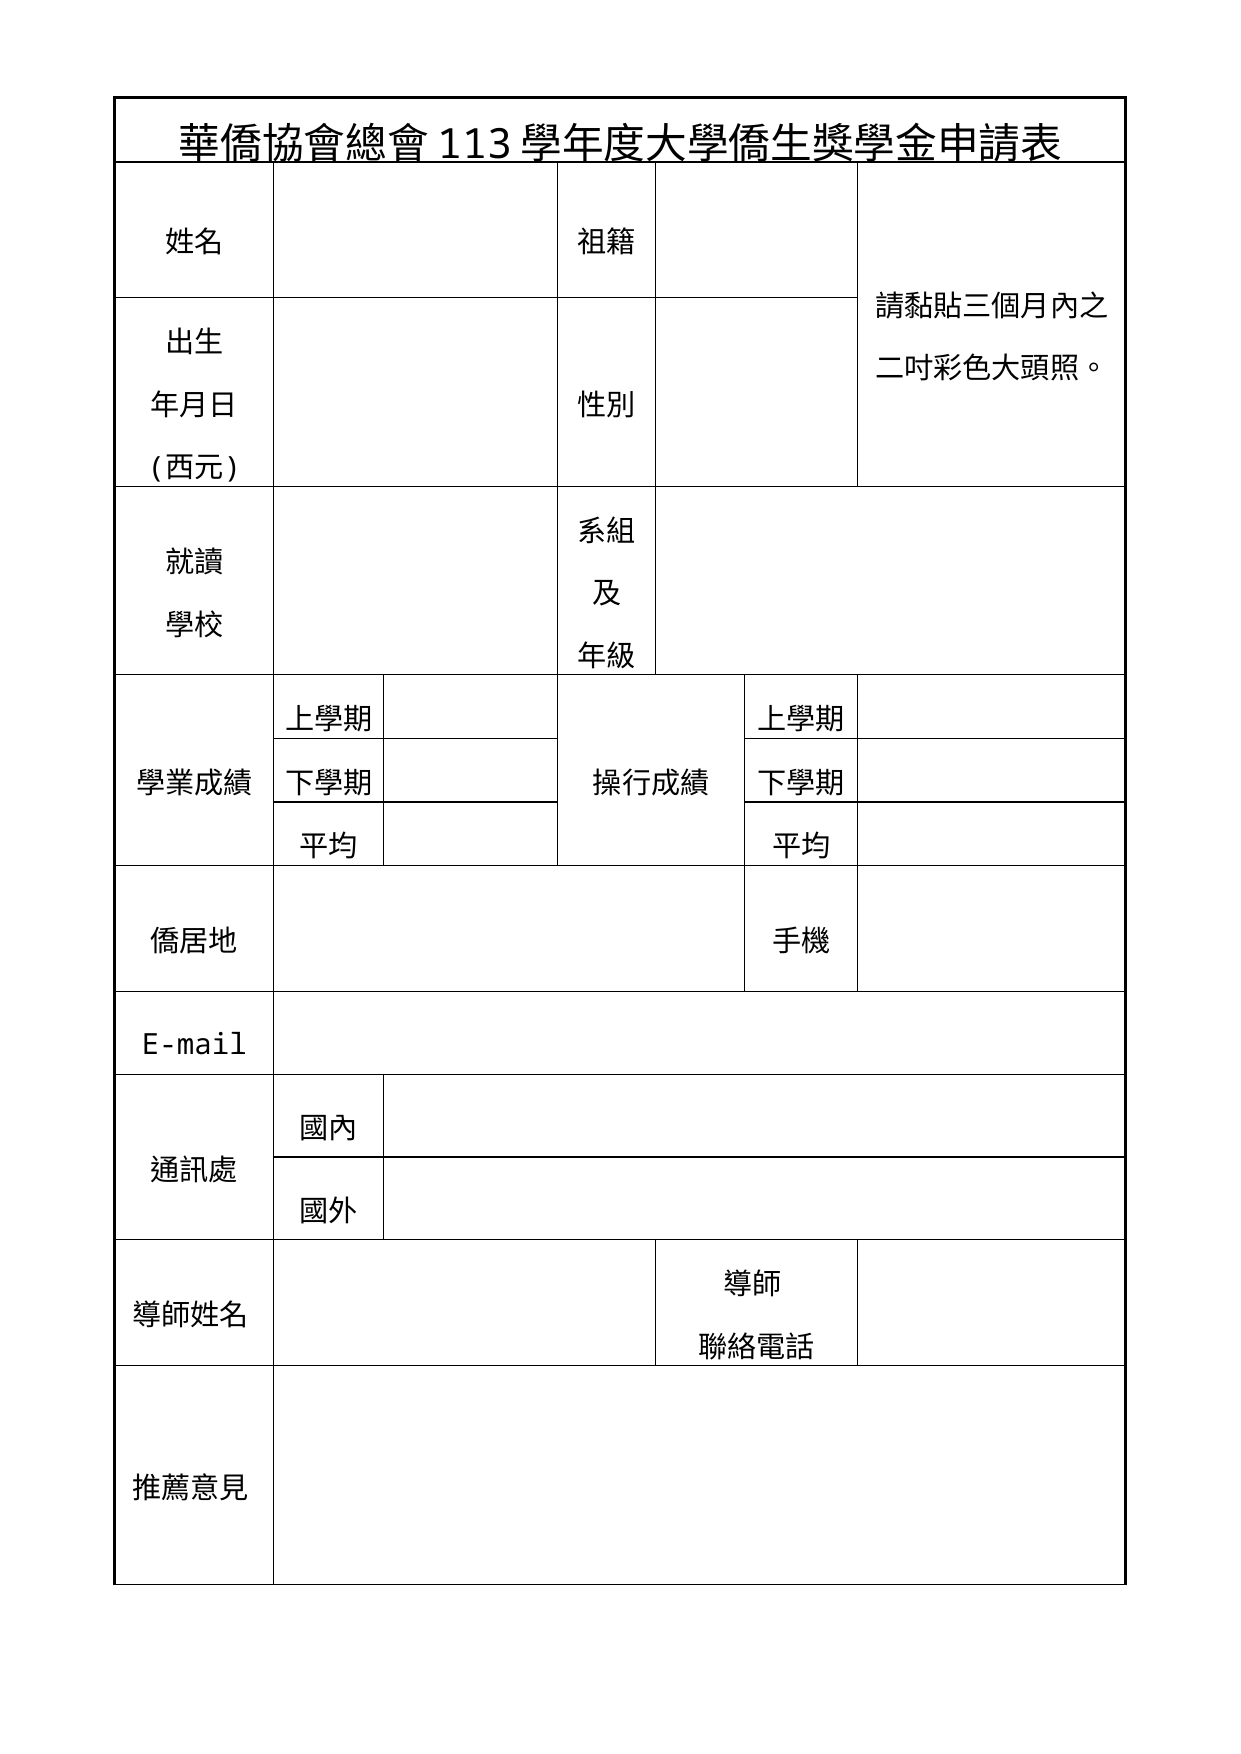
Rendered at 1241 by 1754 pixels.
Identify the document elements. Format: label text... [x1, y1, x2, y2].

table_cell [274, 1366, 1124, 1584]
table_cell 推薦意見 [116, 1366, 273, 1584]
table_cell 請黏貼三個月內之二吋彩色大頭照。 [858, 163, 1124, 486]
table_cell [858, 739, 1124, 801]
table_cell 性別 [558, 298, 655, 486]
table_cell [858, 1240, 1124, 1365]
table_cell [858, 803, 1124, 865]
table_cell [384, 675, 557, 738]
table_cell [274, 298, 557, 486]
table_cell 出生 年月日 (西元) [116, 298, 273, 486]
table_cell [656, 163, 857, 297]
table_cell [656, 298, 857, 486]
table_cell 下學期 [274, 739, 383, 801]
table_header 華僑協會總會113學年度大學僑生獎學金申請表 [116, 99, 1124, 161]
table_cell 上學期 [745, 675, 857, 738]
table_cell 祖籍 [558, 163, 655, 297]
table_cell [274, 992, 1124, 1074]
table_cell [384, 803, 557, 865]
table_cell 國外 [274, 1158, 383, 1239]
table_cell 平均 [745, 803, 857, 865]
table_cell [656, 487, 1124, 674]
table_cell 上學期 [274, 675, 383, 738]
table_cell 導師 聯絡電話 [656, 1240, 857, 1365]
table_cell [384, 739, 557, 801]
table_cell [274, 163, 557, 297]
table_cell [274, 487, 557, 674]
table_cell [858, 866, 1124, 991]
table_cell 就讀 學校 [116, 487, 273, 674]
table_cell [858, 675, 1124, 738]
table_cell 平均 [274, 803, 383, 865]
table_cell 姓名 [116, 163, 273, 297]
table_cell 手機 [745, 866, 857, 991]
table_cell E-mail [116, 992, 273, 1074]
table_cell 系組 及 年級 [558, 487, 655, 674]
table_cell 僑居地 [116, 866, 273, 991]
table_cell 導師姓名 [116, 1240, 273, 1365]
table_cell 學業成績 [116, 675, 273, 865]
table_cell 國內 [274, 1075, 383, 1156]
table_cell 操行成績 [558, 675, 744, 865]
table_cell [384, 1075, 1124, 1156]
table_cell [274, 1240, 655, 1365]
table_cell [274, 866, 744, 991]
table_cell [384, 1158, 1124, 1239]
table_cell 通訊處 [116, 1075, 273, 1239]
table_cell 下學期 [745, 739, 857, 801]
